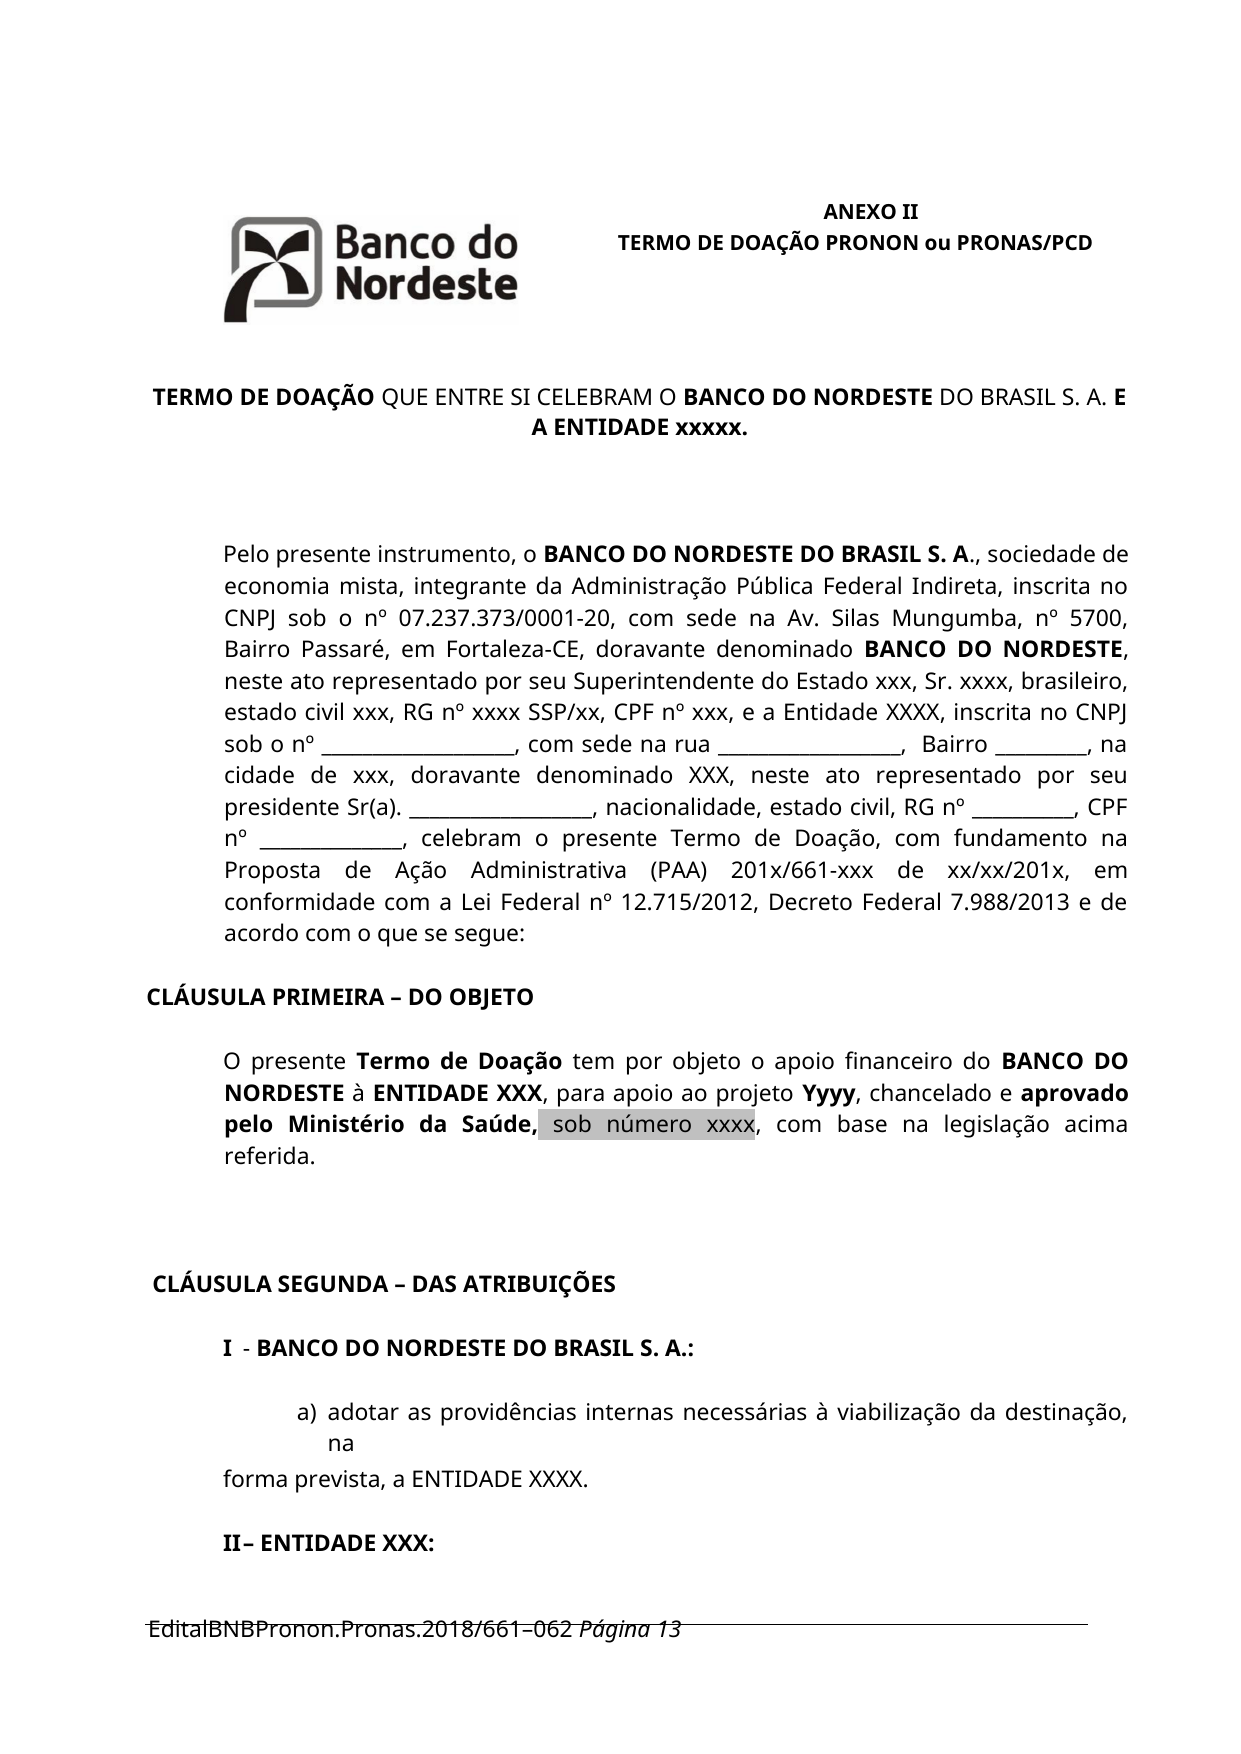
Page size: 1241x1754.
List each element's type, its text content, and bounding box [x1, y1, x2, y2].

text forma prevista, a ENTIDADE XXXX. [223, 1463, 1129, 1494]
picture [222, 214, 519, 325]
text ANEXO II [223, 197, 1129, 225]
text CLÁUSULA SEGUNDA – DAS ATRIBUIÇÕES [146, 1268, 1129, 1299]
list – ENTIDADE XXX: [223, 1527, 1129, 1558]
text 2018/661-0XX [0, 260, 222, 288]
text CLÁUSULA PRIMEIRA – DO OBJETO [146, 981, 1129, 1013]
list adotar as providências internas necessárias à viabilização da destinação, na [297, 1396, 1129, 1459]
text O presente Termo de Doação tem por objeto o apoio financeiro do BANCO DO NORDESTE à ENTIDADE XXX, para apoio ao projeto Yyyy, chancelado e aprovado pelo Ministério da Saúde, sob número xxxx, com base na legislação acima referida. [223, 1045, 1129, 1171]
text Pelo presente instrumento, o BANCO DO NORDESTE DO BRASIL S. A., sociedade de economia mista, integrante da Administração Pública Federal Indireta, inscrita no CNPJ sob o nº 07.237.373/0001-20, com sede na Av. Silas Mungumba, nº 5700, Bairro Passaré, em Fortaleza-CE, doravante denominado BANCO DO NORDESTE, neste ato representado por seu Superintendente do Estado xxx, Sr. xxxx, brasileiro, estado civil xxx, RG nº xxxx SSP/xx, CPF nº xxx, e a Entidade XXXX, inscrita no CNPJ sob o nº ___________________, com sede na rua __________________, Bairro _________, na cidade de xxx, doravante denominado XXX, neste ato representado por seu presidente Sr(a). __________________, nacionalidade, estado civil, RG nº __________, CPF nº ______________, celebram o presente Termo de Doação, com fundamento na Proposta de Ação Administrativa (PAA) 201x/661-xxx de xx/xx/201x, em conformidade com a Lei Federal nº 12.715/2012, Decreto Federal 7.988/2013 e de acordo com o que se segue: [223, 538, 1129, 948]
list - BANCO DO NORDESTE DO BRASIL S. A.: [223, 1332, 1129, 1363]
text TERMO DE DOAÇÃO PRONON ou PRONAS/PCD [519, 228, 1093, 257]
text TERMO DE DOAÇÃO QUE ENTRE SI CELEBRAM O BANCO DO NORDESTE DO BRASIL S. A. E A ENTIDADE xxxxx. [148, 381, 1131, 442]
text 2018/661-0XX [519, 260, 1131, 288]
